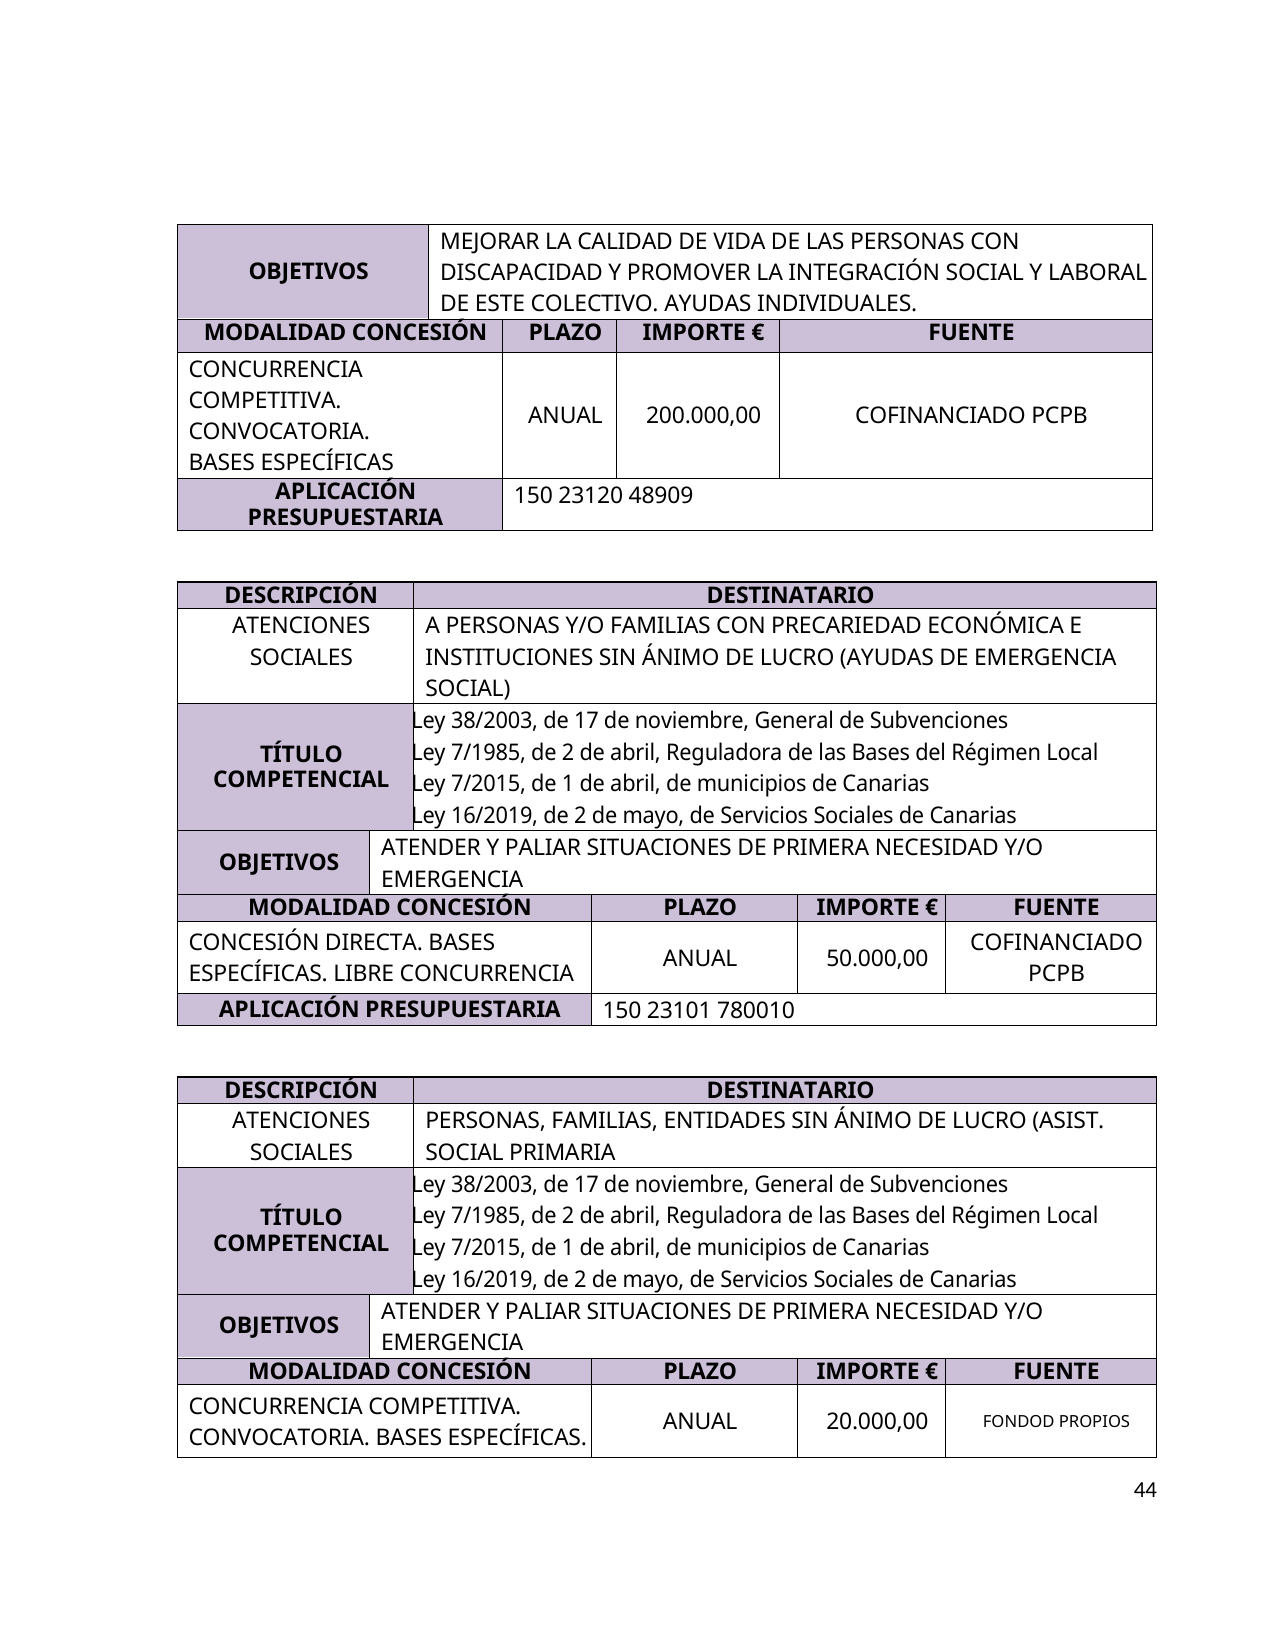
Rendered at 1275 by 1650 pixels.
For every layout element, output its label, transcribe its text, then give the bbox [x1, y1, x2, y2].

table_cell ATENDER Y PALIAR SITUACIONES DE PRIMERA NECESIDAD Y/O EMERGENCIA [370, 831, 1156, 894]
table_cell IMPORTE € [617, 320, 779, 352]
table_cell PLAZO [503, 320, 616, 352]
table_cell 150 23101 780010 [592, 994, 1156, 1025]
table_cell ATENCIONES SOCIALES [178, 1104, 413, 1167]
table_cell 150 23120 48909 [503, 479, 1152, 530]
table_header DESTINATARIO [414, 583, 1156, 608]
table_cell OBJETIVOS [178, 831, 369, 894]
table_cell Ley 38/2003, de 17 de noviembre, General de Subvenciones Ley 7/1985, de 2 de abril, Reguladora de las Bases del Régimen Local Ley 7/2015, de 1 de abril, de municipios de Canarias Ley 16/2019, de 2 de mayo, de Servicios Sociales de Canarias [414, 1168, 1156, 1294]
table_cell PLAZO [592, 895, 797, 921]
table_cell FUENTE [946, 1359, 1156, 1384]
table_cell FUENTE [946, 895, 1156, 921]
table_cell APLICACIÓN PRESUPUESTARIA [178, 994, 591, 1025]
table_cell MODALIDAD CONCESIÓN [178, 1359, 591, 1384]
table_cell OBJETIVOS [178, 1295, 369, 1357]
table_cell COFINANCIADO PCPB [946, 922, 1156, 993]
table_cell 50.000,00 [798, 922, 945, 993]
table_cell A PERSONAS Y/O FAMILIAS CON PRECARIEDAD ECONÓMICA E INSTITUCIONES SIN ÁNIMO DE LUCRO (AYUDAS DE EMERGENCIA SOCIAL) [414, 609, 1156, 703]
table_cell MODALIDAD CONCESIÓN [178, 320, 502, 352]
table_cell APLICACIÓN PRESUPUESTARIA [178, 479, 502, 530]
table_cell CONCURRENCIA COMPETITIVA. CONVOCATORIA. BASES ESPECÍFICAS. [178, 1385, 591, 1457]
table_header OBJETIVOS [178, 225, 428, 318]
table_cell ANUAL [592, 922, 797, 993]
table_cell ANUAL [592, 1385, 797, 1457]
table_cell TÍTULO COMPETENCIAL [178, 704, 413, 830]
table_header DESTINATARIO [414, 1078, 1156, 1103]
table_cell COFINANCIADO PCPB [780, 353, 1152, 478]
table_cell PLAZO [592, 1359, 797, 1384]
table_cell IMPORTE € [798, 1359, 945, 1384]
table_cell ANUAL [503, 353, 616, 478]
table_cell Ley 38/2003, de 17 de noviembre, General de Subvenciones Ley 7/1985, de 2 de abril, Reguladora de las Bases del Régimen Local Ley 7/2015, de 1 de abril, de municipios de Canarias Ley 16/2019, de 2 de mayo, de Servicios Sociales de Canarias [414, 704, 1156, 830]
table_cell CONCESIÓN DIRECTA. BASES ESPECÍFICAS. LIBRE CONCURRENCIA [178, 922, 591, 993]
table_cell FONDOD PROPIOS [946, 1385, 1156, 1457]
table_cell 20.000,00 [798, 1385, 945, 1457]
table_header DESCRIPCIÓN [178, 1078, 413, 1103]
table_cell 200.000,00 [617, 353, 779, 478]
table_cell PERSONAS, FAMILIAS, ENTIDADES SIN ÁNIMO DE LUCRO (ASIST. SOCIAL PRIMARIA [414, 1104, 1156, 1167]
table_cell ATENDER Y PALIAR SITUACIONES DE PRIMERA NECESIDAD Y/O EMERGENCIA [370, 1295, 1156, 1357]
table_header MEJORAR LA CALIDAD DE VIDA DE LAS PERSONAS CON DISCAPACIDAD Y PROMOVER LA INTEGRACIÓN SOCIAL Y LABORAL DE ESTE COLECTIVO. AYUDAS INDIVIDUALES. [429, 225, 1152, 318]
table_cell ATENCIONES SOCIALES [178, 609, 413, 703]
table_cell TÍTULO COMPETENCIAL [178, 1168, 413, 1294]
table_header DESCRIPCIÓN [178, 583, 413, 608]
table_cell FUENTE [780, 320, 1152, 352]
table_cell MODALIDAD CONCESIÓN [178, 895, 591, 921]
table_cell IMPORTE € [798, 895, 945, 921]
table_cell CONCURRENCIA COMPETITIVA. CONVOCATORIA. BASES ESPECÍFICAS [178, 353, 502, 478]
